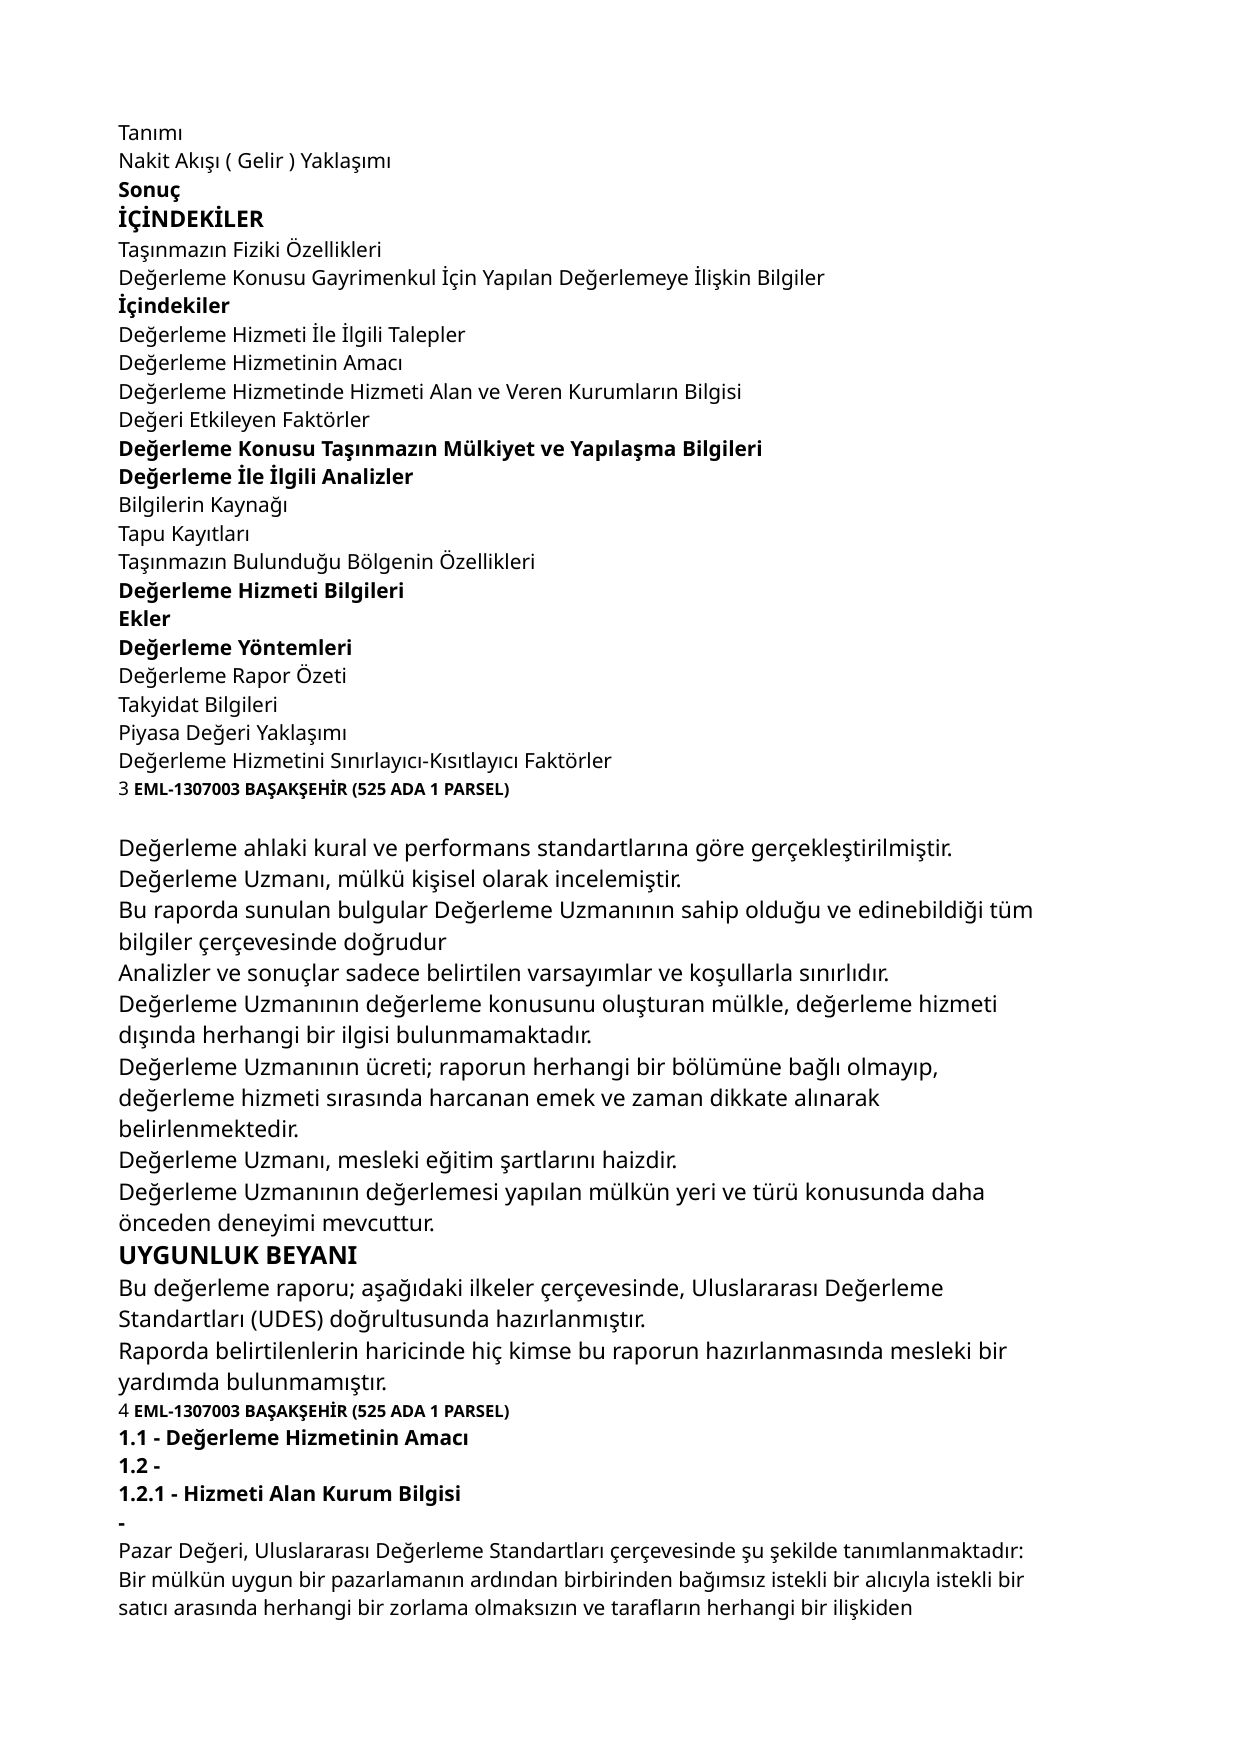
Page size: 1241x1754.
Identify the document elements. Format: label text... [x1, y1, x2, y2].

text Değerleme Hizmeti Bilgileri [118, 576, 1122, 604]
text Bu raporda sunulan bulgular Değerleme Uzmanının sahip olduğu ve edinebildiği tüm [118, 894, 1122, 926]
text Değerleme Uzmanının değerleme konusunu oluşturan mülkle, değerleme hizmeti [118, 988, 1122, 1019]
text Bir mülkün uygun bir pazarlamanın ardından birbirinden bağımsız istekli bir alıcıyla istekli bir [118, 1565, 1122, 1593]
text dışında herhangi bir ilgisi bulunmamaktadır. [118, 1019, 1122, 1051]
text 4 EML-1307003 BAŞAKŞEHİR (525 ADA 1 PARSEL) [118, 1397, 1122, 1423]
text Değeri Etkileyen Faktörler [118, 405, 1122, 434]
text satıcı arasında herhangi bir zorlama olmaksızın ve tarafların herhangi bir ilişkiden [118, 1593, 1122, 1622]
text Değerleme Yöntemleri [118, 633, 1122, 661]
text Taşınmazın Fiziki Özellikleri [118, 235, 1122, 263]
text Değerleme Konusu Gayrimenkul İçin Yapılan Değerlemeye İlişkin Bilgiler [118, 263, 1122, 292]
text Değerleme Uzmanının değerlemesi yapılan mülkün yeri ve türü konusunda daha [118, 1176, 1122, 1207]
text Nakit Akışı ( Gelir ) Yaklaşımı [118, 147, 1122, 175]
text Değerleme Hizmeti İle İlgili Talepler [118, 320, 1122, 348]
text belirlenmektedir. [118, 1113, 1122, 1144]
text 1.1 - Değerleme Hizmetinin Amacı [118, 1423, 1122, 1451]
text Raporda belirtilenlerin haricinde hiç kimse bu raporun hazırlanmasında mesleki bir [118, 1334, 1122, 1366]
text Bu değerleme raporu; aşağıdaki ilkeler çerçevesinde, Uluslararası Değerleme [118, 1272, 1122, 1303]
text UYGUNLUK BEYANI [118, 1238, 1122, 1272]
text Ekler [118, 604, 1122, 633]
text Pazar Değeri, Uluslararası Değerleme Standartları çerçevesinde şu şekilde tanımlanmaktadır: [118, 1536, 1122, 1565]
text 1.2 - [118, 1451, 1122, 1479]
text - [118, 1508, 1122, 1536]
text Değerleme Rapor Özeti [118, 661, 1122, 690]
text Taşınmazın Bulunduğu Bölgenin Özellikleri [118, 547, 1122, 576]
text önceden deneyimi mevcuttur. [118, 1207, 1122, 1238]
text değerleme hizmeti sırasında harcanan emek ve zaman dikkate alınarak [118, 1082, 1122, 1113]
text yardımda bulunmamıştır. [118, 1366, 1122, 1397]
text Değerleme ahlaki kural ve performans standartlarına göre gerçekleştirilmiştir. [118, 832, 1122, 863]
text Tapu Kayıtları [118, 519, 1122, 547]
text Değerleme İle İlgili Analizler [118, 462, 1122, 491]
text İçindekiler [118, 292, 1122, 320]
text Takyidat Bilgileri [118, 690, 1122, 718]
text Değerleme Uzmanının ücreti; raporun herhangi bir bölümüne bağlı olmayıp, [118, 1051, 1122, 1082]
text 3 EML-1307003 BAŞAKŞEHİR (525 ADA 1 PARSEL) [118, 775, 1122, 801]
text Bilgilerin Kaynağı [118, 491, 1122, 519]
text İÇİNDEKİLER [118, 203, 1122, 235]
text 1.2.1 - Hizmeti Alan Kurum Bilgisi [118, 1479, 1122, 1508]
text Tanımı [118, 118, 1122, 147]
text Değerleme Hizmetinin Amacı [118, 348, 1122, 377]
text Değerleme Hizmetini Sınırlayıcı-Kısıtlayıcı Faktörler [118, 747, 1122, 775]
text bilgiler çerçevesinde doğrudur [118, 926, 1122, 957]
text Analizler ve sonuçlar sadece belirtilen varsayımlar ve koşullarla sınırlıdır. [118, 957, 1122, 988]
text Değerleme Hizmetinde Hizmeti Alan ve Veren Kurumların Bilgisi [118, 377, 1122, 405]
text Değerleme Uzmanı, mülkü kişisel olarak incelemiştir. [118, 863, 1122, 894]
text Sonuç [118, 175, 1122, 203]
text Standartları (UDES) doğrultusunda hazırlanmıştır. [118, 1303, 1122, 1334]
text Değerleme Uzmanı, mesleki eğitim şartlarını haizdir. [118, 1144, 1122, 1176]
text Piyasa Değeri Yaklaşımı [118, 718, 1122, 747]
text Değerleme Konusu Taşınmazın Mülkiyet ve Yapılaşma Bilgileri [118, 434, 1122, 462]
